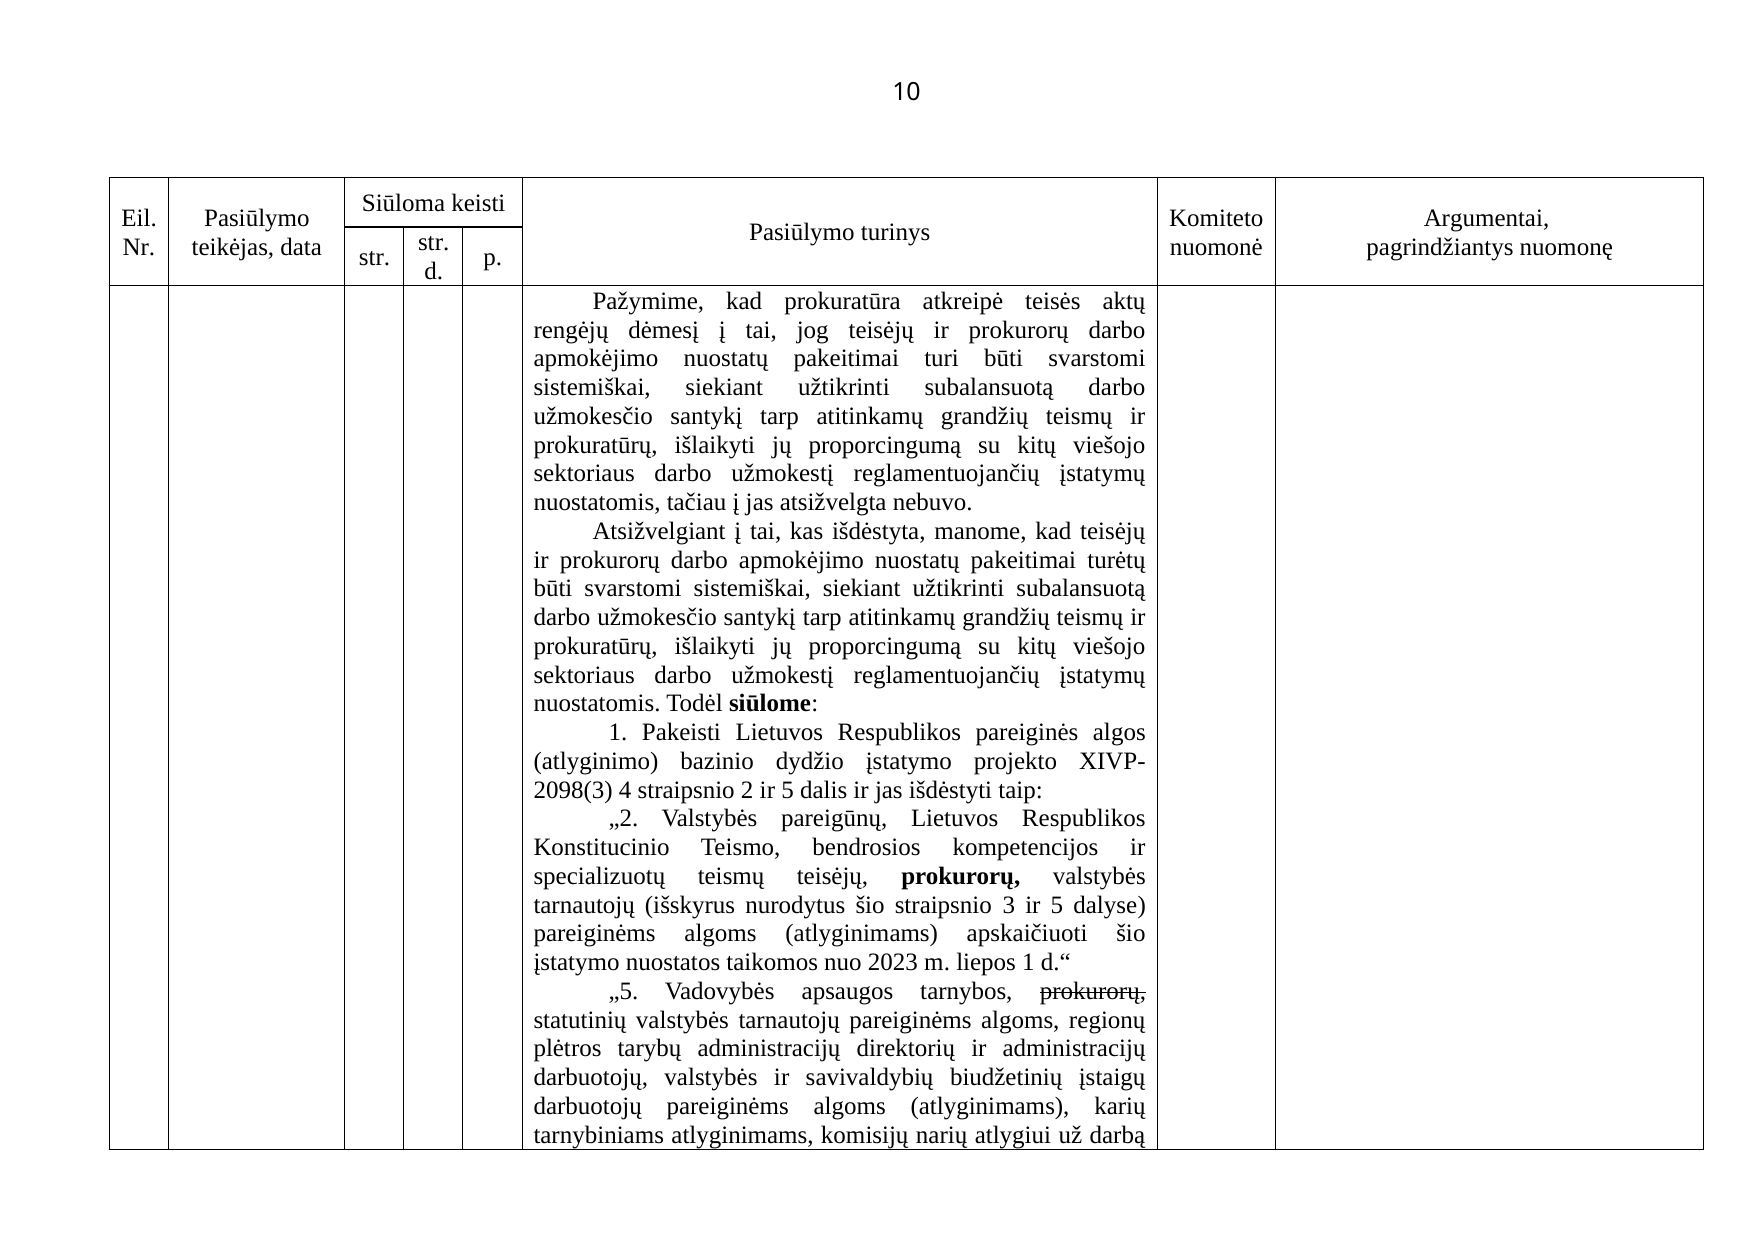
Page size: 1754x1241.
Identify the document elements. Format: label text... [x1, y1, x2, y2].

table_cell [110, 286, 168, 1148]
table_cell [1158, 286, 1275, 1148]
table_cell [463, 286, 522, 1148]
table_header Argumentai, pagrindžiantys nuomonę [1276, 178, 1703, 285]
table_header Komiteto nuomonė [1158, 178, 1275, 285]
table_cell [169, 286, 344, 1148]
table_cell str. [345, 228, 403, 285]
table_header Siūloma keisti [345, 178, 522, 226]
table_cell [1276, 286, 1703, 1148]
table_cell [345, 286, 403, 1148]
table_cell p. [463, 228, 522, 285]
table_header Pasiūlymo turinys [523, 178, 1157, 285]
table_cell Pažymime, kad prokuratūra atkreipė teisės aktų rengėjų dėmesį į tai, jog teisėjų ir prokurorų darbo apmokėjimo nuostatų pakeitimai turi būti svarstomi sistemiškai, siekiant užtikrinti subalansuotą darbo užmokesčio santykį tarp atitinkamų grandžių teismų ir prokuratūrų, išlaikyti jų proporcingumą su kitų viešojo sektoriaus darbo užmokestį reglamentuojančių įstatymų nuostatomis, tačiau į jas atsižvelgta nebuvo. Atsižvelgiant į tai, kas išdėstyta, manome, kad teisėjų ir prokurorų darbo apmokėjimo nuostatų pakeitimai turėtų būti svarstomi sistemiškai, siekiant užtikrinti subalansuotą darbo užmokesčio santykį tarp atitinkamų grandžių teismų ir prokuratūrų, išlaikyti jų proporcingumą su kitų viešojo sektoriaus darbo užmokestį reglamentuojančių įstatymų nuostatomis. Todėl siūlome: 1. Pakeisti Lietuvos Respublikos pareiginės algos (atlyginimo) bazinio dydžio įstatymo projekto XIVP-2098(3) 4 straipsnio 2 ir 5 dalis ir jas išdėstyti taip: „2. Valstybės pareigūnų, Lietuvos Respublikos Konstitucinio Teismo, bendrosios kompetencijos ir specializuotų teismų teisėjų, prokurorų, valstybės tarnautojų (išskyrus nurodytus šio straipsnio 3 ir 5 dalyse) pareiginėms algoms (atlyginimams) apskaičiuoti šio įstatymo nuostatos taikomos nuo 2023 m. liepos 1 d.“ „5. Vadovybės apsaugos tarnybos, prokurorų, statutinių valstybės tarnautojų pareiginėms algoms, regionų plėtros tarybų administracijų direktorių ir administracijų darbuotojų, valstybės ir savivaldybių biudžetinių įstaigų darbuotojų pareiginėms algoms (atlyginimams), karių tarnybiniams atlyginimams, komisijų narių atlygiui už darbą [523, 286, 1157, 1148]
table_cell str. d. [404, 228, 462, 285]
table_header Pasiūlymo teikėjas, data [169, 178, 344, 285]
table_header Eil. Nr. [110, 178, 168, 285]
table_cell [404, 286, 462, 1148]
